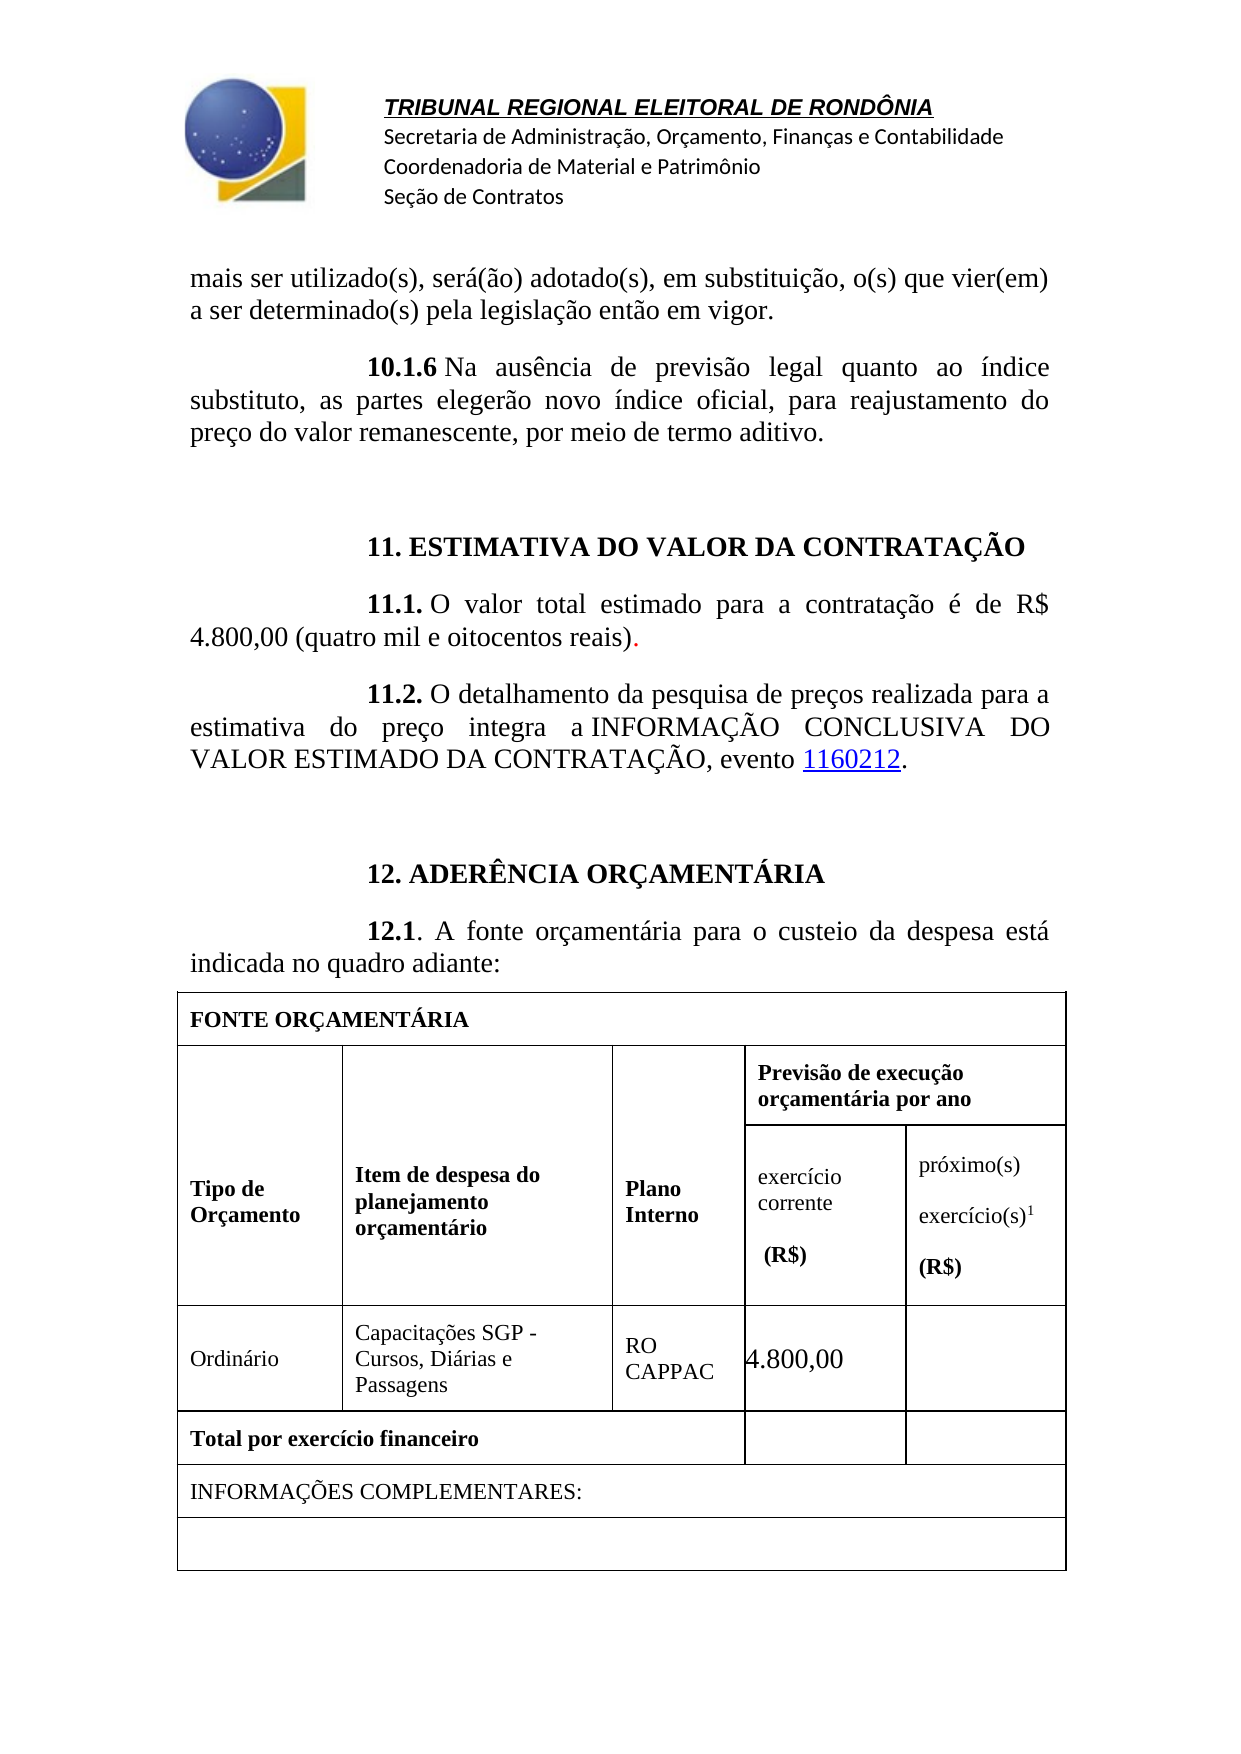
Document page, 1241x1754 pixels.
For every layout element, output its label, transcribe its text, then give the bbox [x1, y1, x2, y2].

table_cell Item de despesa do planejamento orçamentário [343, 1046, 612, 1304]
table_cell próximo(s) exercício(s)1 (R$) [907, 1126, 1065, 1304]
text 10.1.6 Na ausência de previsão legal quanto ao índice substituto, as partes elegerão novo índice oficial, para reajustamento do preço do valor remanescente, por meio de termo aditivo. [190, 350, 1051, 448]
table_cell exercício corrente (R$) [746, 1126, 905, 1304]
table_cell Tipo de Orçamento [178, 1046, 342, 1304]
text 11.2. O detalhamento da pesquisa de preços realizada para a estimativa do preço integra a INFORMAÇÃO CONCLUSIVA DO VALOR ESTIMADO DA CONTRATAÇÃO, evento 1160212. [190, 677, 1051, 774]
text 11.1. O valor total estimado para a contratação é de R$ 4.800,00 (quatro mil e oitocentos reais). [190, 587, 1051, 652]
text 12.1. A fonte orçamentária para o custeio da despesa está indicada no quadro adiante: [190, 914, 1051, 979]
table_cell [907, 1412, 1065, 1463]
table_cell Capacitações SGP - Cursos, Diárias e Passagens [343, 1306, 612, 1410]
table_cell Total por exercício financeiro [178, 1412, 744, 1463]
table_cell Plano Interno [613, 1046, 744, 1304]
table_cell [907, 1306, 1065, 1410]
text 12. ADERÊNCIA ORÇAMENTÁRIA [190, 857, 1051, 889]
table_cell [178, 1518, 1065, 1570]
table_cell 4.800,00 [746, 1306, 905, 1410]
table_cell INFORMAÇÕES COMPLEMENTARES: [178, 1465, 1065, 1517]
text 11. ESTIMATIVA DO VALOR DA CONTRATAÇÃO [190, 530, 1051, 562]
table_header FONTE ORÇAMENTÁRIA [178, 993, 1065, 1044]
table_cell Ordinário [178, 1306, 342, 1410]
table_cell [746, 1412, 905, 1463]
table_cell Previsão de execução orçamentária por ano [746, 1046, 1065, 1124]
text mais ser utilizado(s), será(ão) adotado(s), em substituição, o(s) que vier(em) a ser determinado(s) pela legislação então em vigor. [190, 261, 1051, 325]
table_cell RO CAPPAC [613, 1306, 744, 1410]
